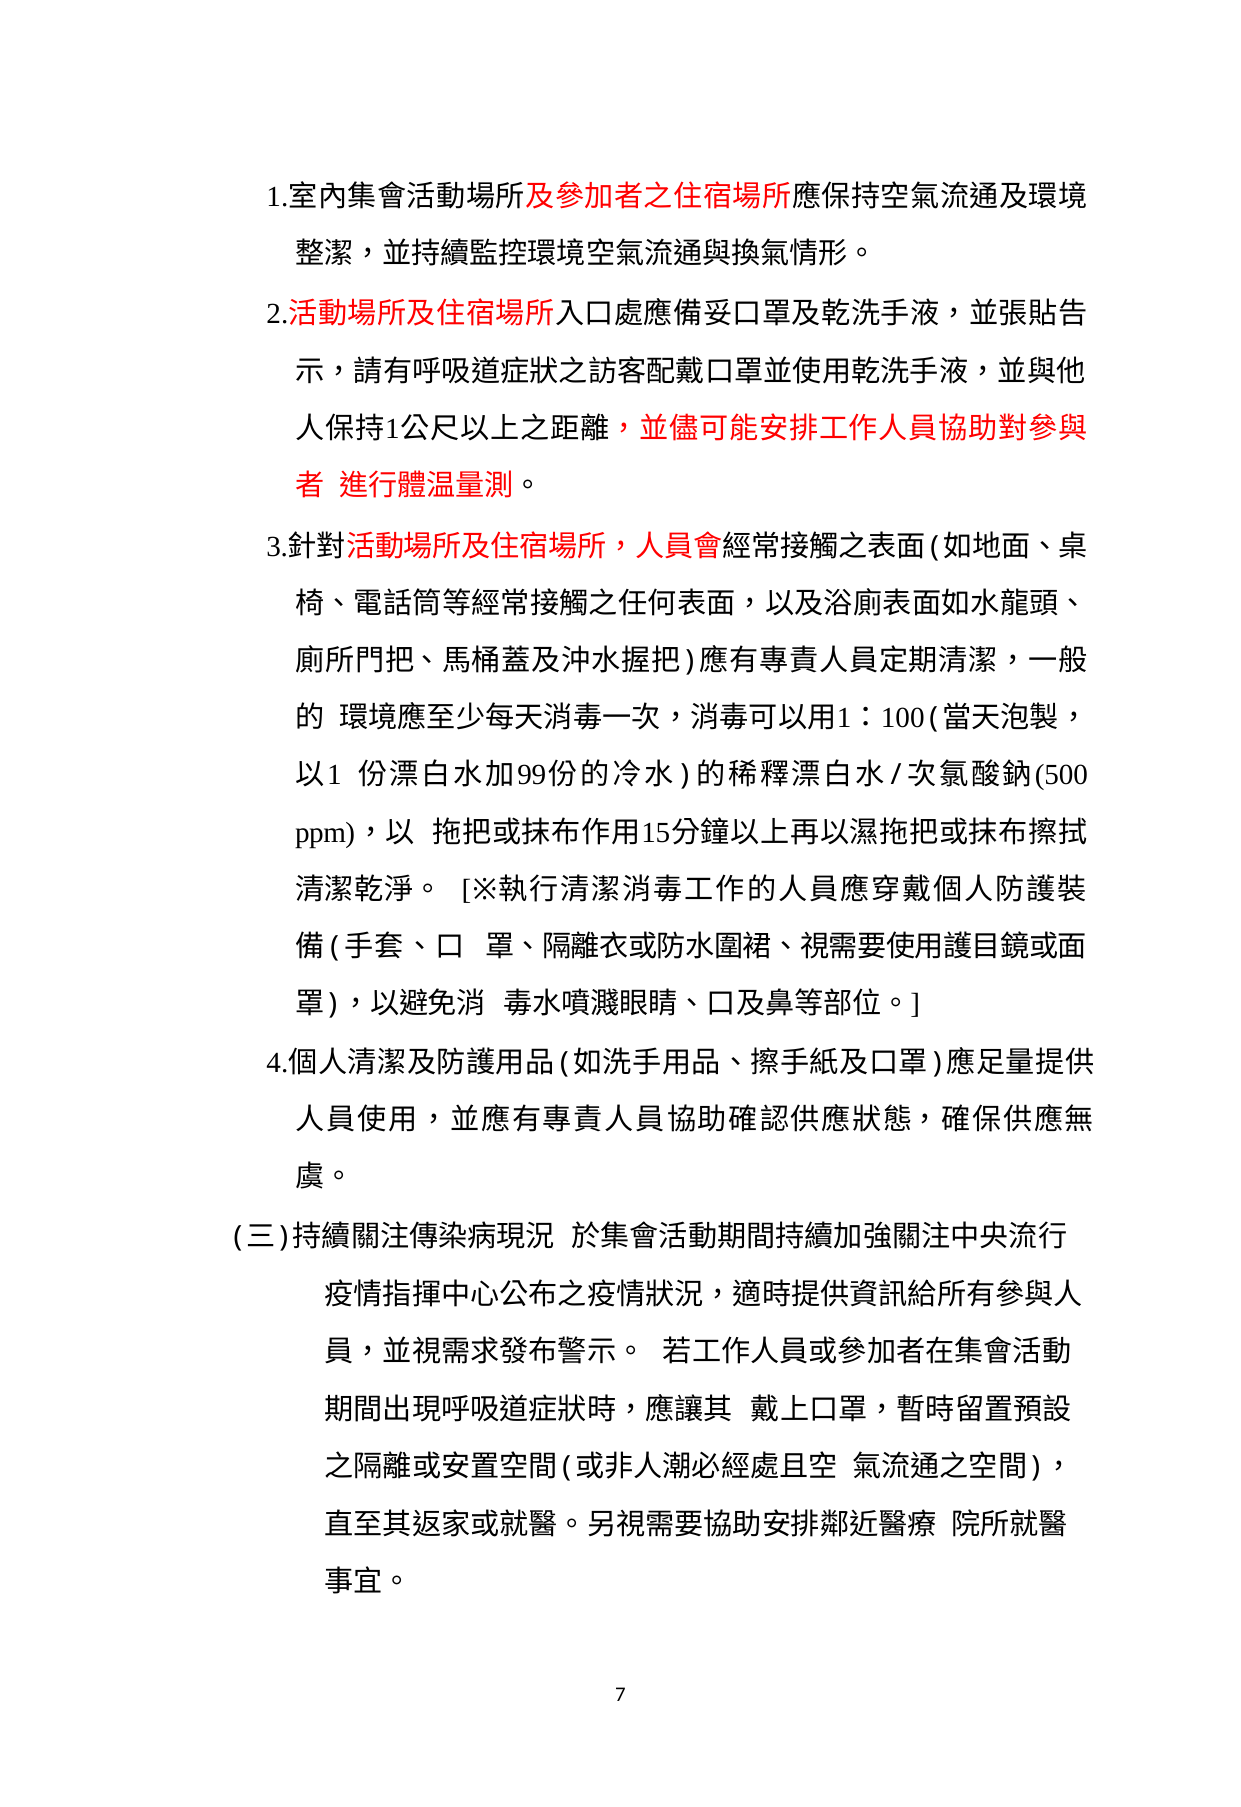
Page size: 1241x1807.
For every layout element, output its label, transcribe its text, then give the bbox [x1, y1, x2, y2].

text 2.活動場所及住宿場所入口處應備妥口罩及乾洗手液，並張貼告 示，請有呼吸道症狀之訪客配戴口罩並使用乾洗手液，並與他 人保持1公尺以上之距離，並儘可能安排工作人員協助對參與者 進行體温量測。 [266, 290, 1088, 504]
text 3.針對活動場所及住宿場所，人員會經常接觸之表面(如地面、桌 椅、電話筒等經常接觸之任何表面，以及浴廁表面如水龍頭、 廁所門把、馬桶蓋及沖水握把)應有專責人員定期清潔，一般的 環境應至少每天消毒一次，消毒可以用1：100(當天泡製，以1 份漂白水加99份的冷水)的稀釋漂白水/次氯酸鈉(500 ppm)，以 拖把或抹布作用15分鐘以上再以濕拖把或抹布擦拭清潔乾淨。 [※執行清潔消毒工作的人員應穿戴個人防護裝備(手套、口 罩、隔離衣或防水圍裙、視需要使用護目鏡或面罩)，以避免消 毒水噴濺眼睛、口及鼻等部位。] [266, 522, 1088, 1022]
text 4.個人清潔及防護用品(如洗手用品、擦手紙及口罩)應足量提供 人員使用，並應有專責人員協助確認供應狀態，確保供應無虞。 [266, 1039, 1094, 1195]
text (三)持續關注傳染病現況 於集會活動期間持續加強關注中央流行疫情指揮中心公布之疫情狀況，適時提供資訊給所有參與人員，並視需求發布警示。 若工作人員或參加者在集會活動期間出現呼吸道症狀時，應讓其 戴上口罩，暫時留置預設之隔離或安置空間(或非人潮必經處且空 氣流通之空間)，直至其返家或就醫。另視需要協助安排鄰近醫療 院所就醫事宜。 [228, 1213, 1087, 1600]
text 1.室內集會活動場所及參加者之住宿場所應保持空氣流通及環境 整潔，並持續監控環境空氣流通與換氣情形。 [266, 173, 1088, 272]
